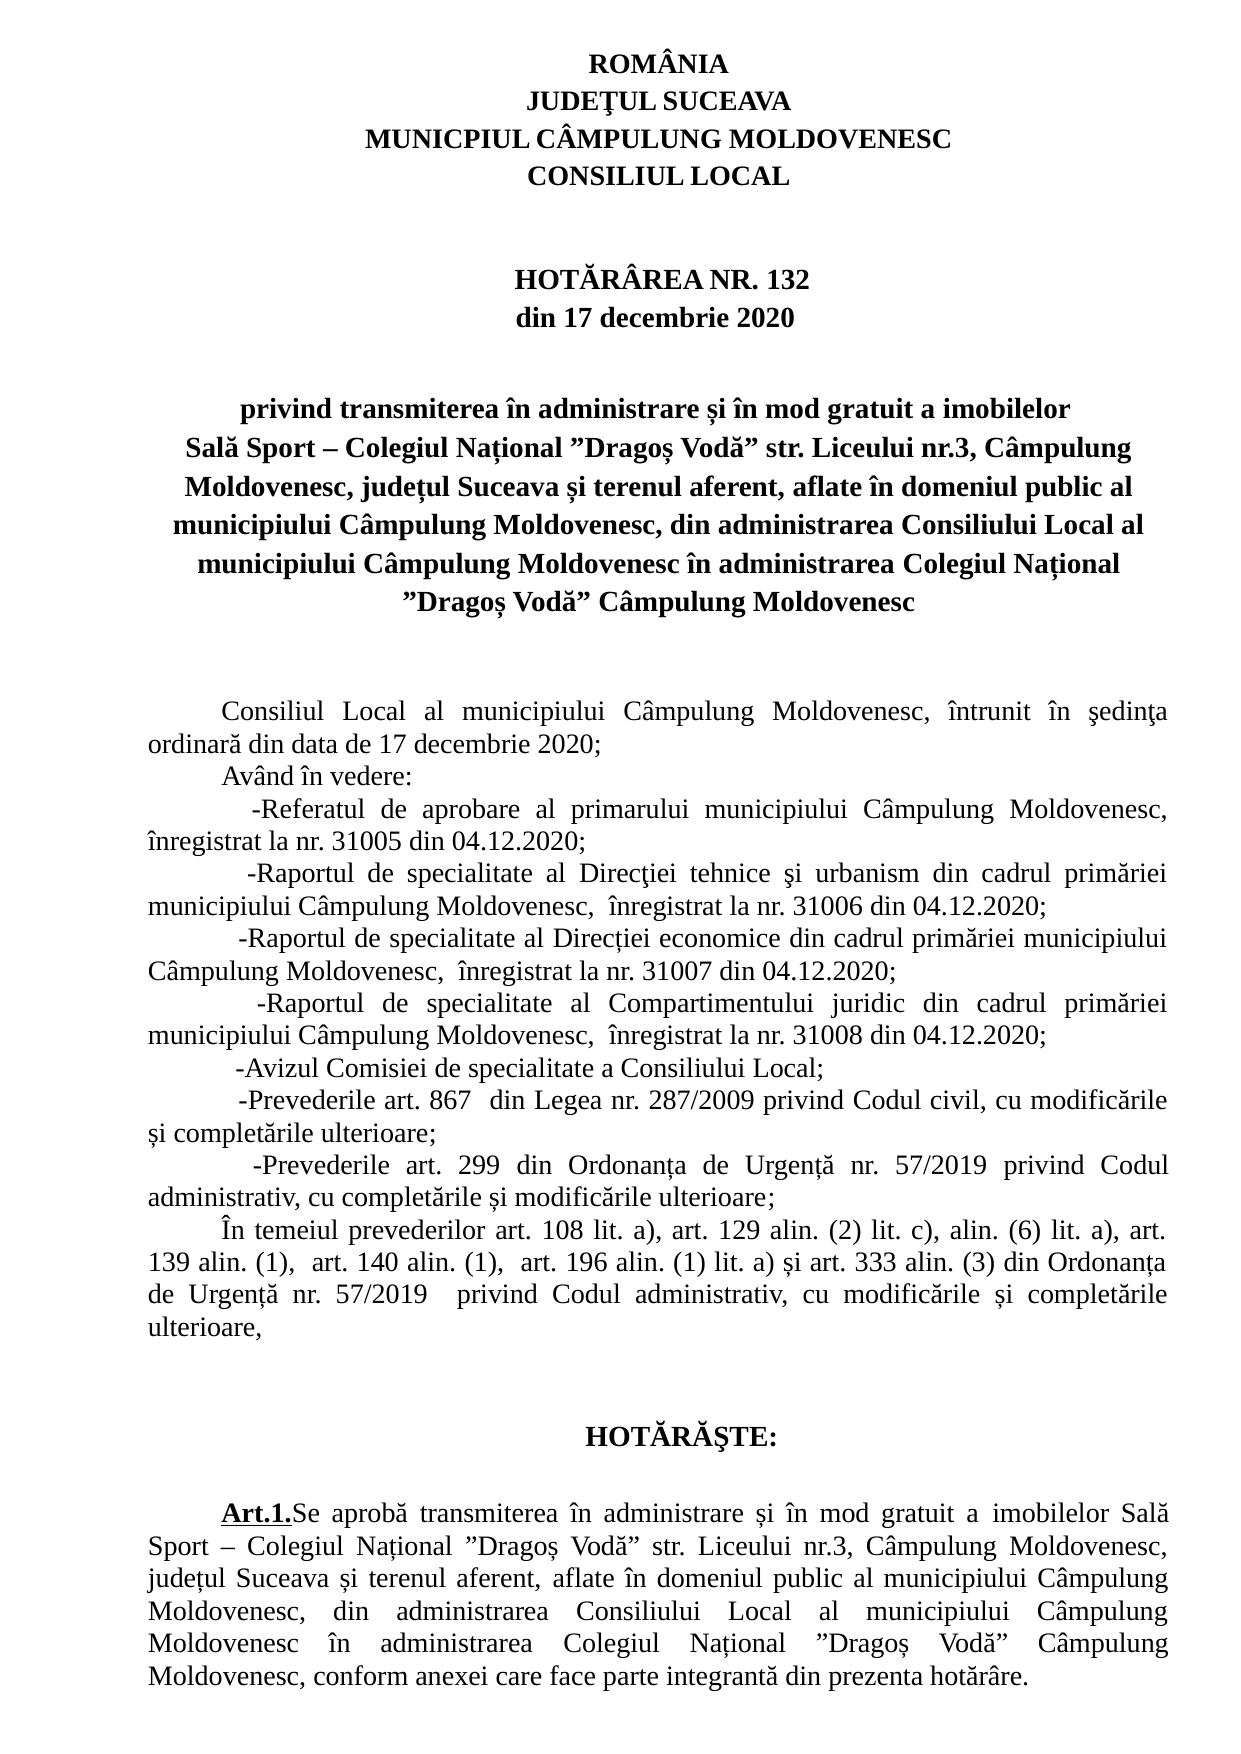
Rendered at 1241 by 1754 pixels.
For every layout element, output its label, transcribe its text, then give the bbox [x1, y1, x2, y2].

subtitle HOTĂRÂREA NR. 132 [148, 262, 1169, 296]
text -Avizul Comisiei de specialitate a Consiliului Local; [148, 1051, 1169, 1083]
text -Prevederile art. 299 din Ordonanța de Urgență nr. 57/2019 privind Codul administrativ, cu completările și modificările ulterioare; [148, 1148, 1169, 1213]
text JUDEŢUL SUCEAVA [148, 84, 1169, 117]
text MUNICPIUL CÂMPULUNG MOLDOVENESC [148, 122, 1169, 154]
text Consiliul Local al municipiului Câmpulung Moldovenesc, întrunit în şedinţa ordinară din data de 17 decembrie 2020; [148, 694, 1169, 759]
text -Prevederile art. 867 din Legea nr. 287/2009 privind Codul civil, cu modificările și completările ulterioare; [148, 1083, 1169, 1148]
text privind transmiterea în administrare și în mod gratuit a imobilelor [148, 392, 1169, 425]
text din 17 decembrie 2020 [148, 301, 1169, 334]
subtitle CONSILIUL LOCAL [148, 159, 1169, 191]
text ROMÂNIA [148, 47, 1169, 80]
text Sală Sport – Colegiul Național ”Dragoș Vodă” str. Liceului nr.3, Câmpulung Moldovenesc, județul Suceava și terenul aferent, aflate în domeniul public al municipiului Câmpulung Moldovenesc, din administrarea Consiliului Local al municipiului Câmpulung Moldovenesc în administrarea Colegiul Național ”Dragoș Vodă” Câmpulung Moldovenesc [148, 430, 1169, 618]
text HOTĂRĂŞTE: [148, 1419, 1215, 1453]
text Art.1.Se aprobă transmiterea în administrare și în mod gratuit a imobilelor Sală Sport – Colegiul Național ”Dragoș Vodă” str. Liceului nr.3, Câmpulung Moldovenesc, județul Suceava și terenul aferent, aflate în domeniul public al municipiului Câmpulung Moldovenesc, din administrarea Consiliului Local al municipiului Câmpulung Moldovenesc în administrarea Colegiul Național ”Dragoș Vodă” Câmpulung Moldovenesc, conform anexei care face parte integrantă din prezenta hotărâre. [148, 1497, 1169, 1691]
text -Referatul de aprobare al primarului municipiului Câmpulung Moldovenesc, înregistrat la nr. 31005 din 04.12.2020; [148, 792, 1169, 856]
text Având în vedere: [148, 759, 1169, 792]
text -Raportul de specialitate al Compartimentului juridic din cadrul primăriei municipiului Câmpulung Moldovenesc, înregistrat la nr. 31008 din 04.12.2020; [148, 986, 1169, 1051]
text -Raportul de specialitate al Direcției economice din cadrul primăriei municipiului Câmpulung Moldovenesc, înregistrat la nr. 31007 din 04.12.2020; [148, 921, 1169, 986]
text În temeiul prevederilor art. 108 lit. a), art. 129 alin. (2) lit. c), alin. (6) lit. a), art. 139 alin. (1), art. 140 alin. (1), art. 196 alin. (1) lit. a) și art. 333 alin. (3) din Ordonanța de Urgență nr. 57/2019 privind Codul administrativ, cu modificările și completările ulterioare, [148, 1213, 1169, 1342]
text -Raportul de specialitate al Direcţiei tehnice şi urbanism din cadrul primăriei municipiului Câmpulung Moldovenesc, înregistrat la nr. 31006 din 04.12.2020; [148, 856, 1169, 921]
